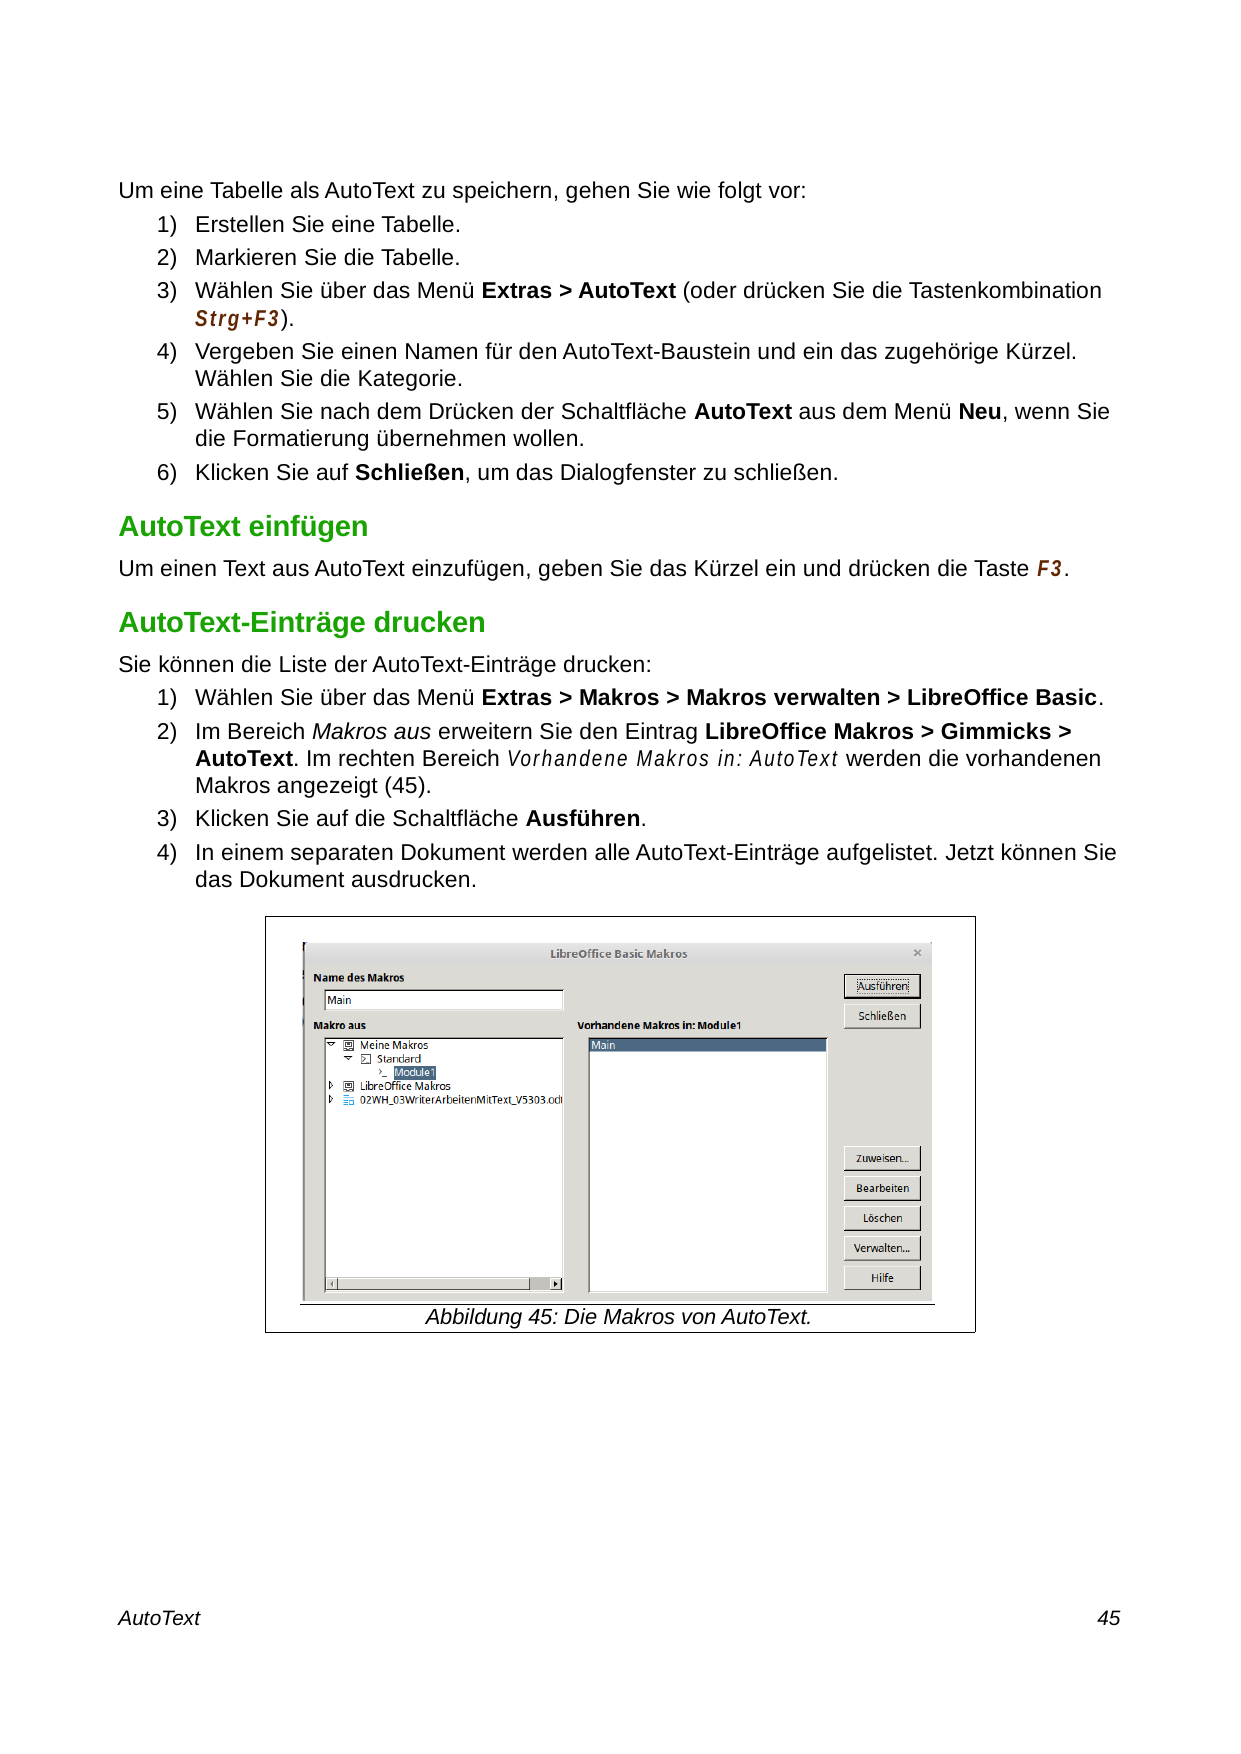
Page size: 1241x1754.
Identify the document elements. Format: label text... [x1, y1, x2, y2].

picture [302, 942, 932, 1301]
list Sie können die Liste der AutoText-Einträge drucken: [118, 650, 1122, 677]
text Abbildung 45: Die Makros von AutoText. [268, 919, 972, 1329]
list Wählen Sie über das Menü Extras > AutoText (oder drücken Sie die Tastenkombination Strg+F3). [177, 277, 1122, 331]
list Wählen Sie über das Menü Extras > Makros > Makros verwalten > LibreOffice Basic. [177, 684, 1122, 711]
text Um einen Text aus AutoText einzufügen, geben Sie das Kürzel ein und drücken die Taste F3. [118, 554, 1122, 581]
subtitle AutoText einfügen [118, 509, 1122, 542]
list In einem separaten Dokument werden alle AutoText-Einträge aufgelistet. Jetzt können Sie das Dokument ausdrucken. [177, 838, 1122, 892]
list Vergeben Sie einen Namen für den AutoText-Baustein und ein das zugehörige Kürzel. Wählen Sie die Kategorie. [177, 337, 1122, 391]
list Erstellen Sie eine Tabelle. [177, 210, 1122, 237]
list Klicken Sie auf die Schaltfläche Ausführen. [177, 804, 1122, 832]
list Klicken Sie auf Schließen, um das Dialogfenster zu schließen. [177, 458, 1122, 485]
list Um eine Tabelle als AutoText zu speichern, gehen Sie wie folgt vor: [118, 177, 1122, 204]
subtitle AutoText-Einträge drucken [118, 605, 1122, 638]
list Wählen Sie nach dem Drücken der Schaltfläche AutoText aus dem Menü Neu, wenn Sie die Formatierung übernehmen wollen. [177, 398, 1122, 452]
list Markieren Sie die Tabelle. [177, 243, 1122, 271]
list Im Bereich Makros aus erweitern Sie den Eintrag LibreOffice Makros > Gimmicks > AutoText. Im rechten Bereich Vorhandene Makros in: AutoText werden die vorhandenen Makros angezeigt (Abbildung 45). [177, 717, 1122, 798]
